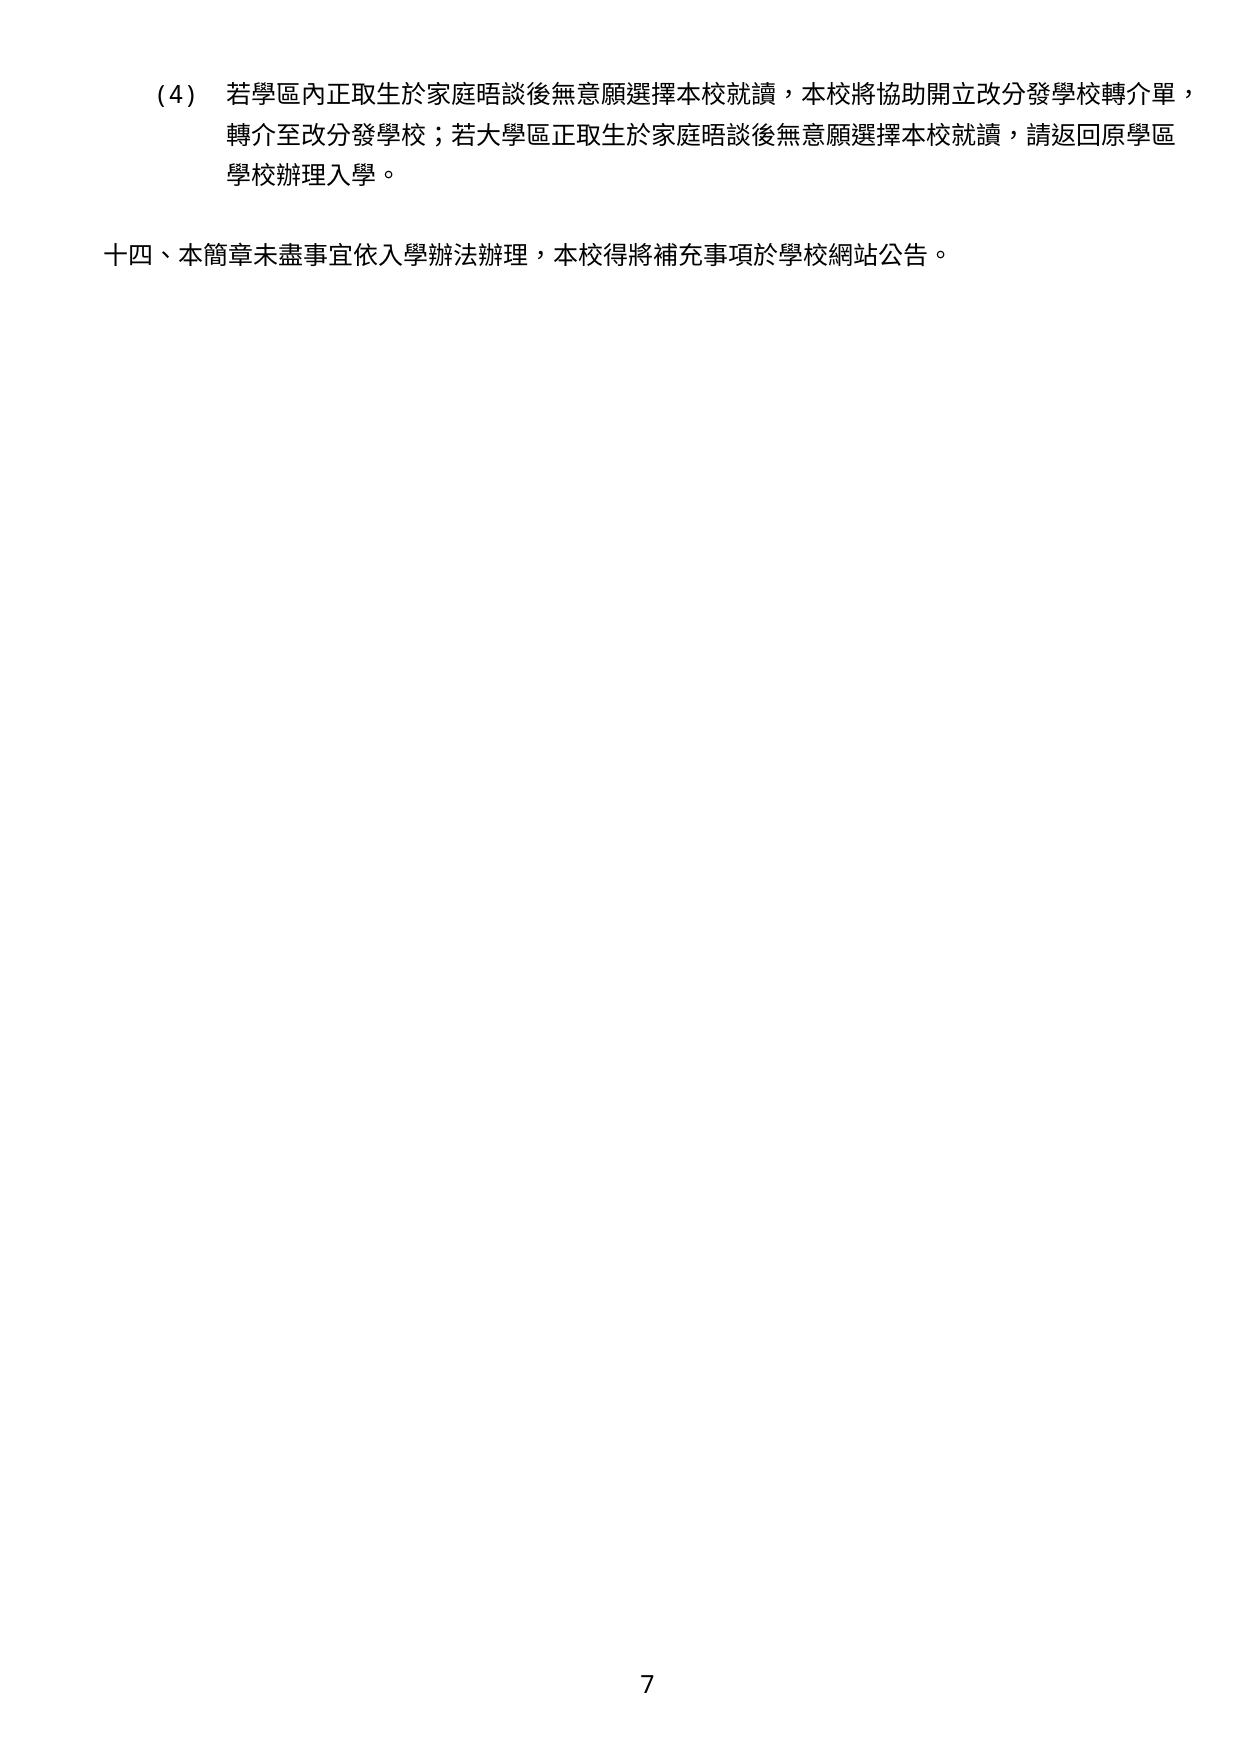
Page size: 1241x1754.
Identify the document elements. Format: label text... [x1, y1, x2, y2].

text 十四、本簡章未盡事宜依入學辦法辦理，本校得將補充事項於學校網站公告。 [103, 236, 1191, 272]
list 若學區內正取生於家庭晤談後無意願選擇本校就讀，本校將協助開立改分發學校轉介單，轉介至改分發學校；若大學區正取生於家庭晤談後無意願選擇本校就讀，請返回原學區學校辦理入學。 [153, 75, 1181, 192]
